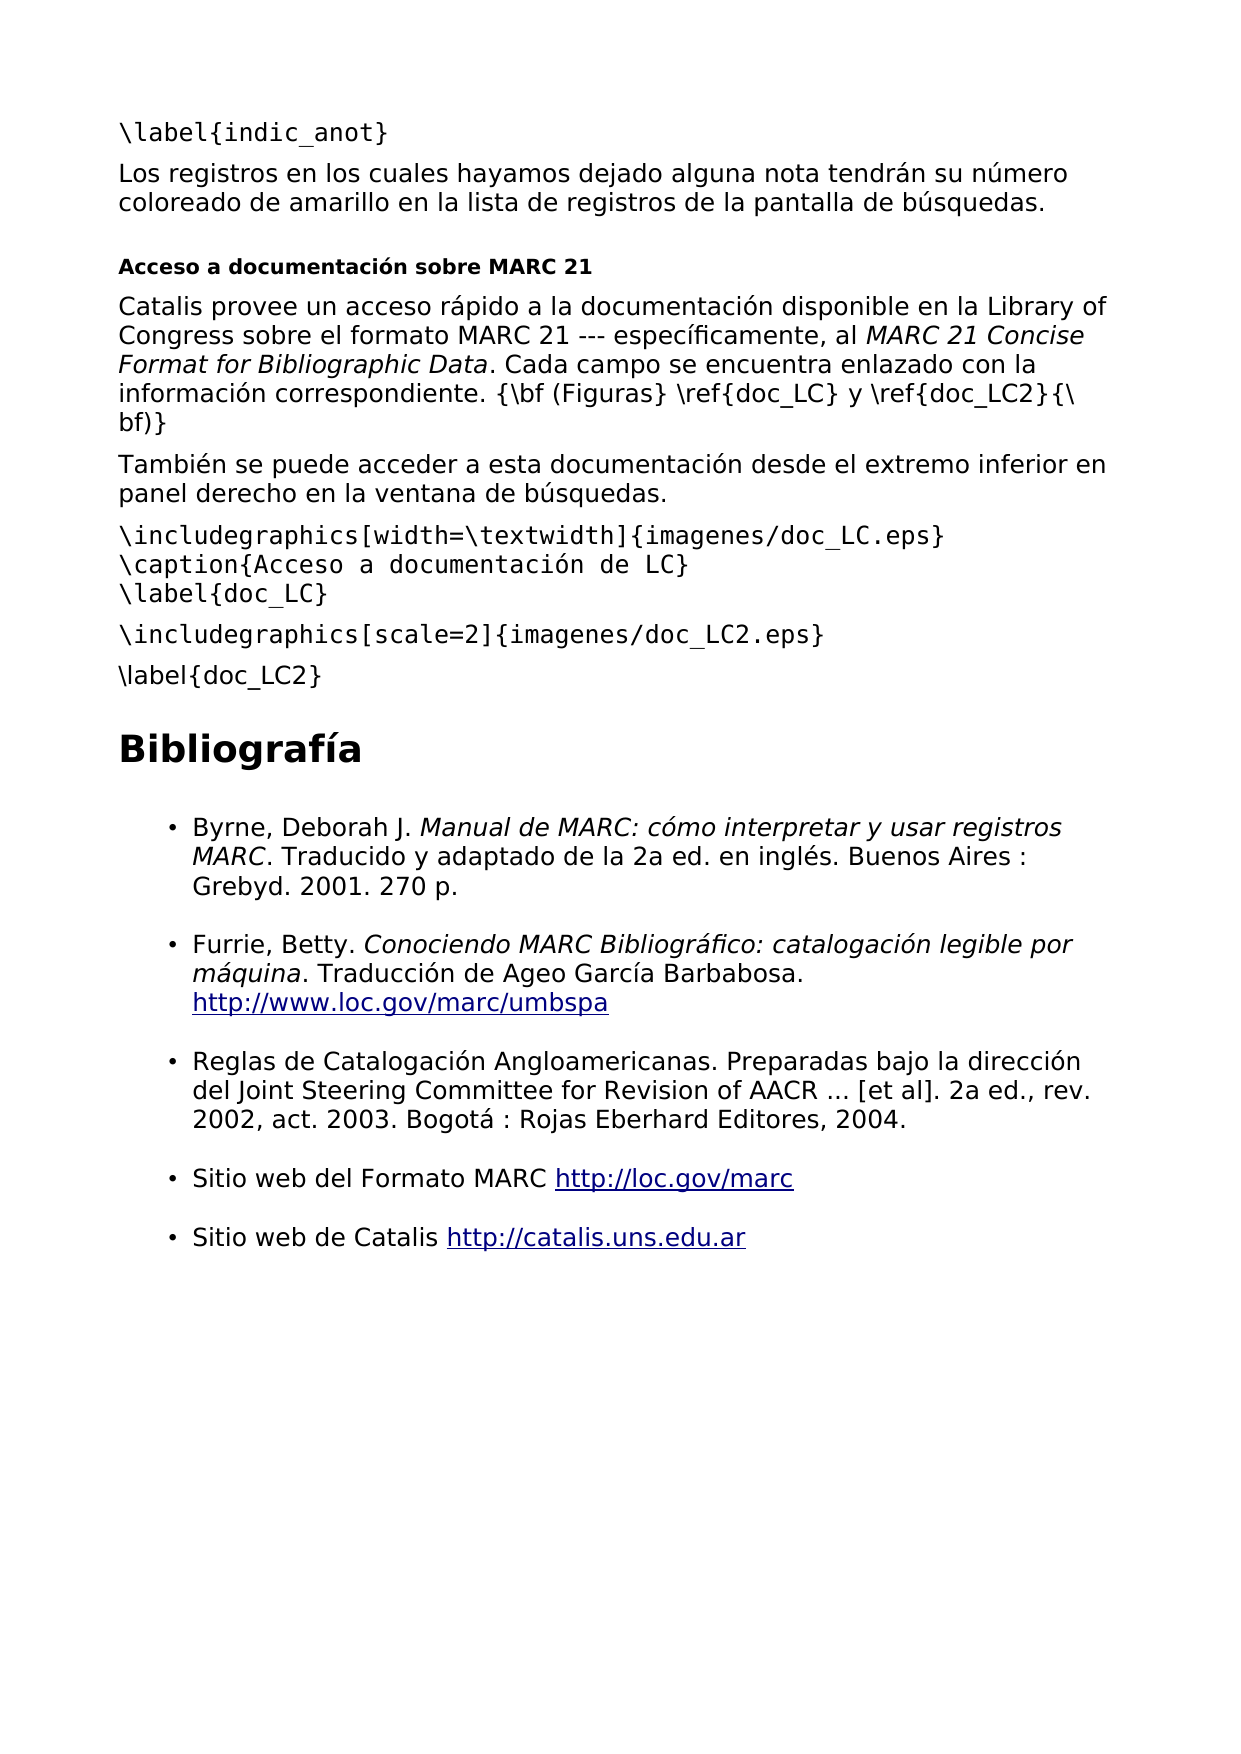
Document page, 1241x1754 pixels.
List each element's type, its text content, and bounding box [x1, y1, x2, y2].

text \includegraphics[width=\textwidth]{imagenes/doc_LC.eps} \caption{Acceso a documentación de LC} \label{doc_LC} [118, 521, 1122, 608]
text \label{indic_anot} [118, 118, 1122, 147]
list Byrne, Deborah J. Manual de MARC: cómo interpretar y usar registros MARC. Traducido y adaptado de la 2a ed. en inglés. Buenos Aires : Grebyd. 2001. 270 p. [177, 813, 1122, 901]
list Furrie, Betty. Conociendo MARC Bibliográfico: catalogación legible por máquina. Traducción de Ageo García Barbabosa. http://www.loc.gov/marc/umbspa [177, 930, 1122, 1018]
list Reglas de Catalogación Angloamericanas. Preparadas bajo la dirección del Joint Steering Committee for Revision of AACR ... [et al]. 2a ed., rev. 2002, act. 2003. Bogotá : Rojas Eberhard Editores, 2004. [177, 1047, 1122, 1135]
list Sitio web de Catalis http://catalis.uns.edu.ar [177, 1223, 1122, 1252]
subtitle Bibliografía [118, 728, 1122, 771]
text \includegraphics[scale=2]{imagenes/doc_LC2.eps} [118, 620, 1122, 649]
list Sitio web del Formato MARC http://loc.gov/marc [177, 1164, 1122, 1193]
text También se puede acceder a esta documentación desde el extremo inferior en panel derecho en la ventana de búsquedas. [118, 450, 1122, 508]
text Catalis provee un acceso rápido a la documentación disponible en la Library of Congress sobre el formato MARC 21 --- específicamente, al MARC 21 Concise Format for Bibliographic Data. Cada campo se encuentra enlazado con la información correspondiente. {\bf (Figuras} \ref{doc_LC} y \ref{doc_LC2}{\bf)} [118, 292, 1122, 437]
text Los registros en los cuales hayamos dejado alguna nota tendrán su número coloreado de amarillo en la lista de registros de la pantalla de búsquedas. [118, 159, 1122, 217]
subtitle Acceso a documentación sobre MARC 21 [118, 255, 1122, 279]
text \label{doc_LC2} [118, 661, 1122, 690]
